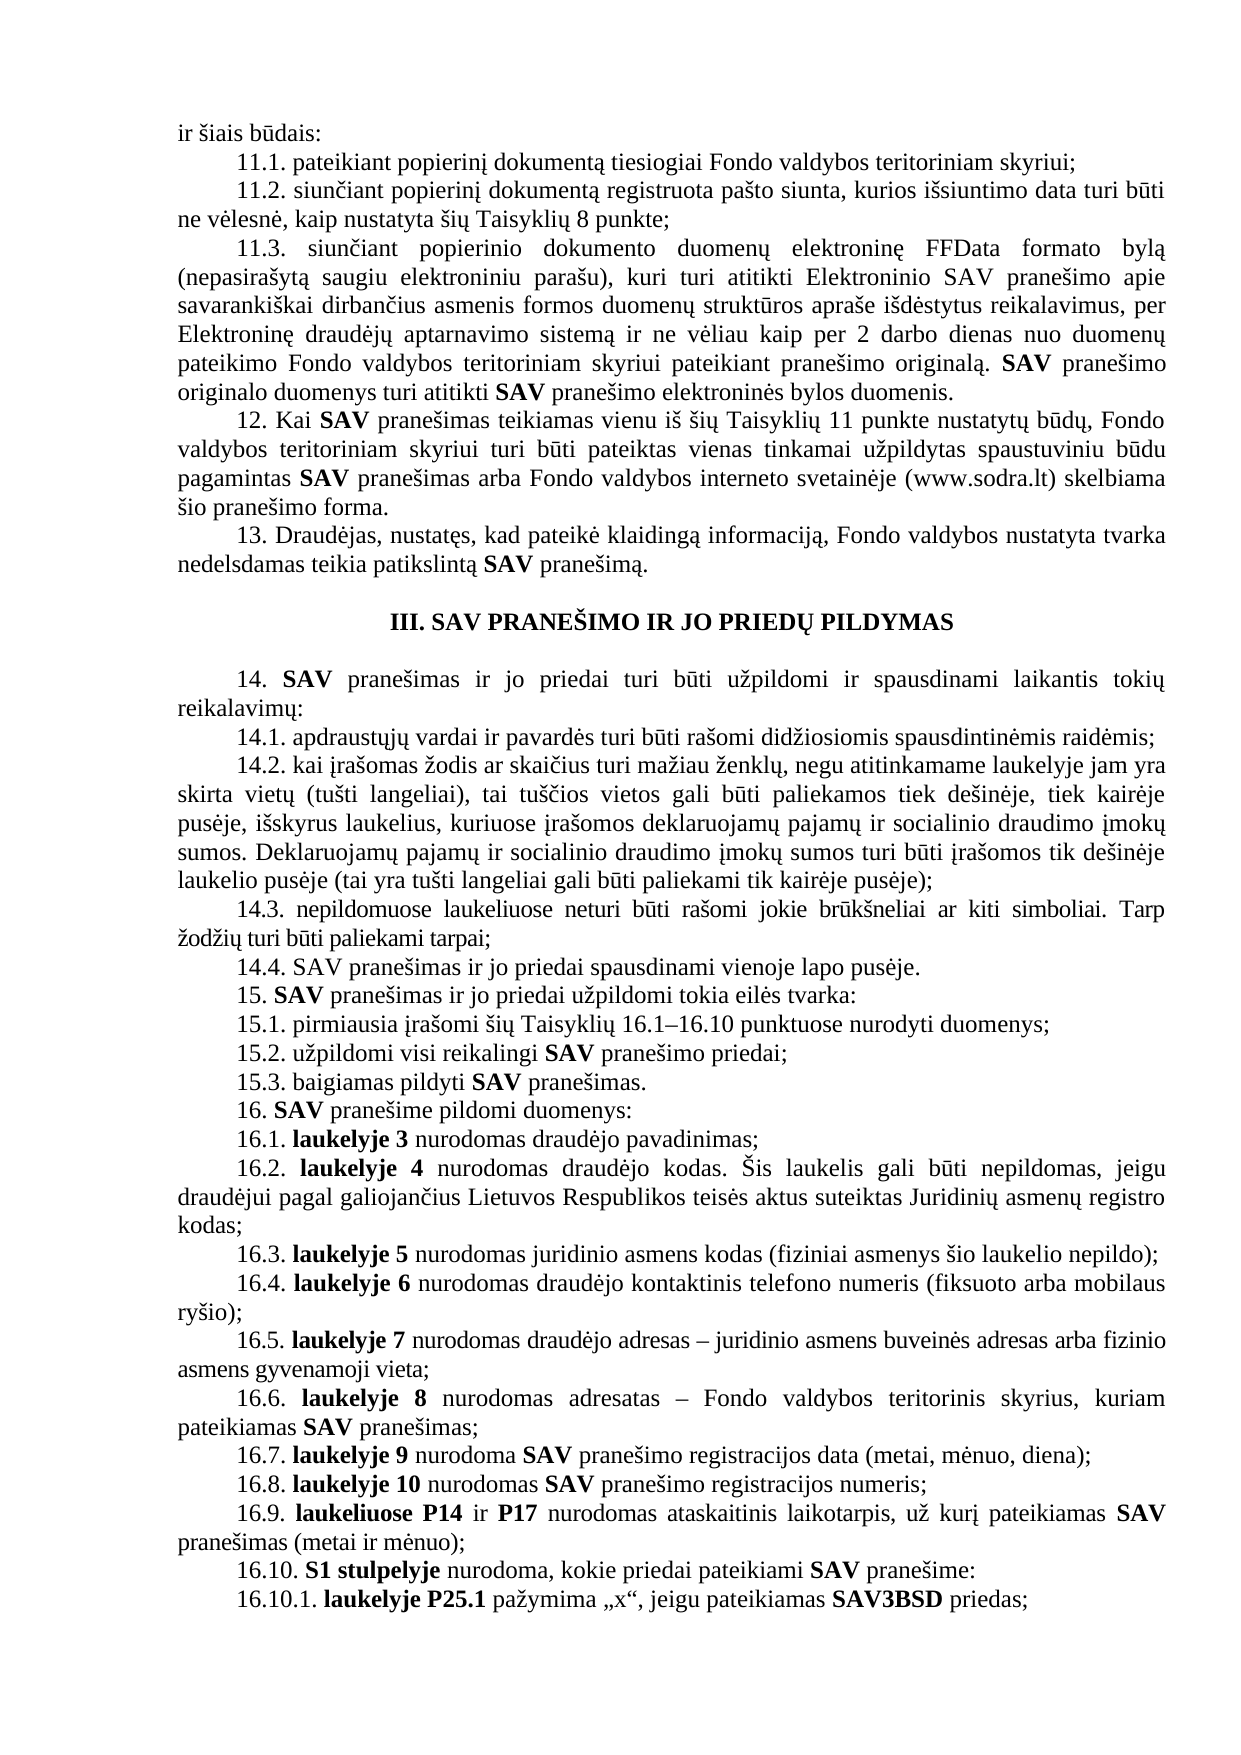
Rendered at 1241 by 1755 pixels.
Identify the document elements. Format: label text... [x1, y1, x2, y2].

text 15.1. pirmiausia įrašomi šių Taisyklių 16.1–16.10 punktuose nurodyti duomenys; [177, 1009, 1166, 1038]
text 14. SAV pranešimas ir jo priedai turi būti užpildomi ir spausdinami laikantis tokių reikalavimų: [177, 664, 1166, 722]
text 16.1. laukelyje 3 nurodomas draudėjo pavadinimas; [177, 1124, 1166, 1153]
text 11.3. siunčiant popierinio dokumento duomenų elektroninę FFData formato bylą (nepasirašytą saugiu elektroniniu parašu), kuri turi atitikti Elektroninio SAV pranešimo apie savarankiškai dirbančius asmenis formos duomenų struktūros apraše išdėstytus reikalavimus, per Elektroninę draudėjų aptarnavimo sistemą ir ne vėliau kaip per 2 darbo dienas nuo duomenų pateikimo Fondo valdybos teritoriniam skyriui pateikiant pranešimo originalą. SAV pranešimo originalo duomenys turi atitikti SAV pranešimo elektroninės bylos duomenis. [177, 233, 1166, 406]
text 13. Draudėjas, nustatęs, kad pateikė klaidingą informaciją, Fondo valdybos nustatyta tvarka nedelsdamas teikia patikslintą SAV pranešimą. [177, 521, 1166, 578]
text 14.1. apdraustųjų vardai ir pavardės turi būti rašomi didžiosiomis spausdintinėmis raidėmis; [177, 722, 1166, 751]
text 16.8. laukelyje 10 nurodomas SAV pranešimo registracijos numeris; [177, 1469, 1166, 1498]
text 16.5. laukelyje 7 nurodomas draudėjo adresas – juridinio asmens buveinės adresas arba fizinio asmens gyvenamoji vieta; [177, 1326, 1166, 1383]
text 16.10.1. laukelyje P25.1 pažymima „x“, jeigu pateikiamas SAV3BSD priedas; [177, 1584, 1166, 1613]
text 16.3. laukelyje 5 nurodomas juridinio asmens kodas (fiziniai asmenys šio laukelio nepildo); [177, 1239, 1166, 1268]
text 14.2. kai įrašomas žodis ar skaičius turi mažiau ženklų, negu atitinkamame laukelyje jam yra skirta vietų (tušti langeliai), tai tuščios vietos gali būti paliekamos tiek dešinėje, tiek kairėje pusėje, išskyrus laukelius, kuriuose įrašomos deklaruojamų pajamų ir socialinio draudimo įmokų sumos. Deklaruojamų pajamų ir socialinio draudimo įmokų sumos turi būti įrašomos tik dešinėje laukelio pusėje (tai yra tušti langeliai gali būti paliekami tik kairėje pusėje); [177, 751, 1166, 894]
text 16. SAV pranešime pildomi duomenys: [177, 1096, 1166, 1124]
text 16.4. laukelyje 6 nurodomas draudėjo kontaktinis telefono numeris (fiksuoto arba mobilaus ryšio); [177, 1268, 1166, 1326]
text 15.3. baigiamas pildyti SAV pranešimas. [177, 1067, 1166, 1096]
text 14.4. SAV pranešimas ir jo priedai spausdinami vienoje lapo pusėje. [177, 952, 1166, 981]
text 12. Kai SAV pranešimas teikiamas vienu iš šių Taisyklių 11 punkte nustatytų būdų, Fondo valdybos teritoriniam skyriui turi būti pateiktas vienas tinkamai užpildytas spaustuviniu būdu pagamintas SAV pranešimas arba Fondo valdybos interneto svetainėje (www.sodra.lt) skelbiama šio pranešimo forma. [177, 406, 1166, 521]
text 16.10. S1 stulpelyje nurodoma, kokie priedai pateikiami SAV pranešime: [177, 1556, 1166, 1584]
text III. SAV PRANEŠIMO IR JO PRIEDŲ PILDYMAS [177, 607, 1166, 636]
text 15. SAV pranešimas ir jo priedai užpildomi tokia eilės tvarka: [177, 981, 1166, 1009]
text 16.7. laukelyje 9 nurodoma SAV pranešimo registracijos data (metai, mėnuo, diena); [177, 1441, 1166, 1469]
text 11.1. pateikiant popierinį dokumentą tiesiogiai Fondo valdybos teritoriniam skyriui; [177, 147, 1166, 176]
text 16.2. laukelyje 4 nurodomas draudėjo kodas. Šis laukelis gali būti nepildomas, jeigu draudėjui pagal galiojančius Lietuvos Respublikos teisės aktus suteiktas Juridinių asmenų registro kodas; [177, 1153, 1166, 1239]
text ir šiais būdais: [177, 118, 1166, 147]
text 11.2. siunčiant popierinį dokumentą registruota pašto siunta, kurios išsiuntimo data turi būti ne vėlesnė, kaip nustatyta šių Taisyklių 8 punkte; [177, 176, 1166, 233]
text 15.2. užpildomi visi reikalingi SAV pranešimo priedai; [177, 1038, 1166, 1067]
text 16.9. laukeliuose P14 ir P17 nurodomas ataskaitinis laikotarpis, už kurį pateikiamas SAV pranešimas (metai ir mėnuo); [177, 1498, 1166, 1556]
text 16.6. laukelyje 8 nurodomas adresatas – Fondo valdybos teritorinis skyrius, kuriam pateikiamas SAV pranešimas; [177, 1383, 1166, 1441]
text 14.3. nepildomuose laukeliuose neturi būti rašomi jokie brūkšneliai ar kiti simboliai. Tarp žodžių turi būti paliekami tarpai; [177, 894, 1166, 952]
